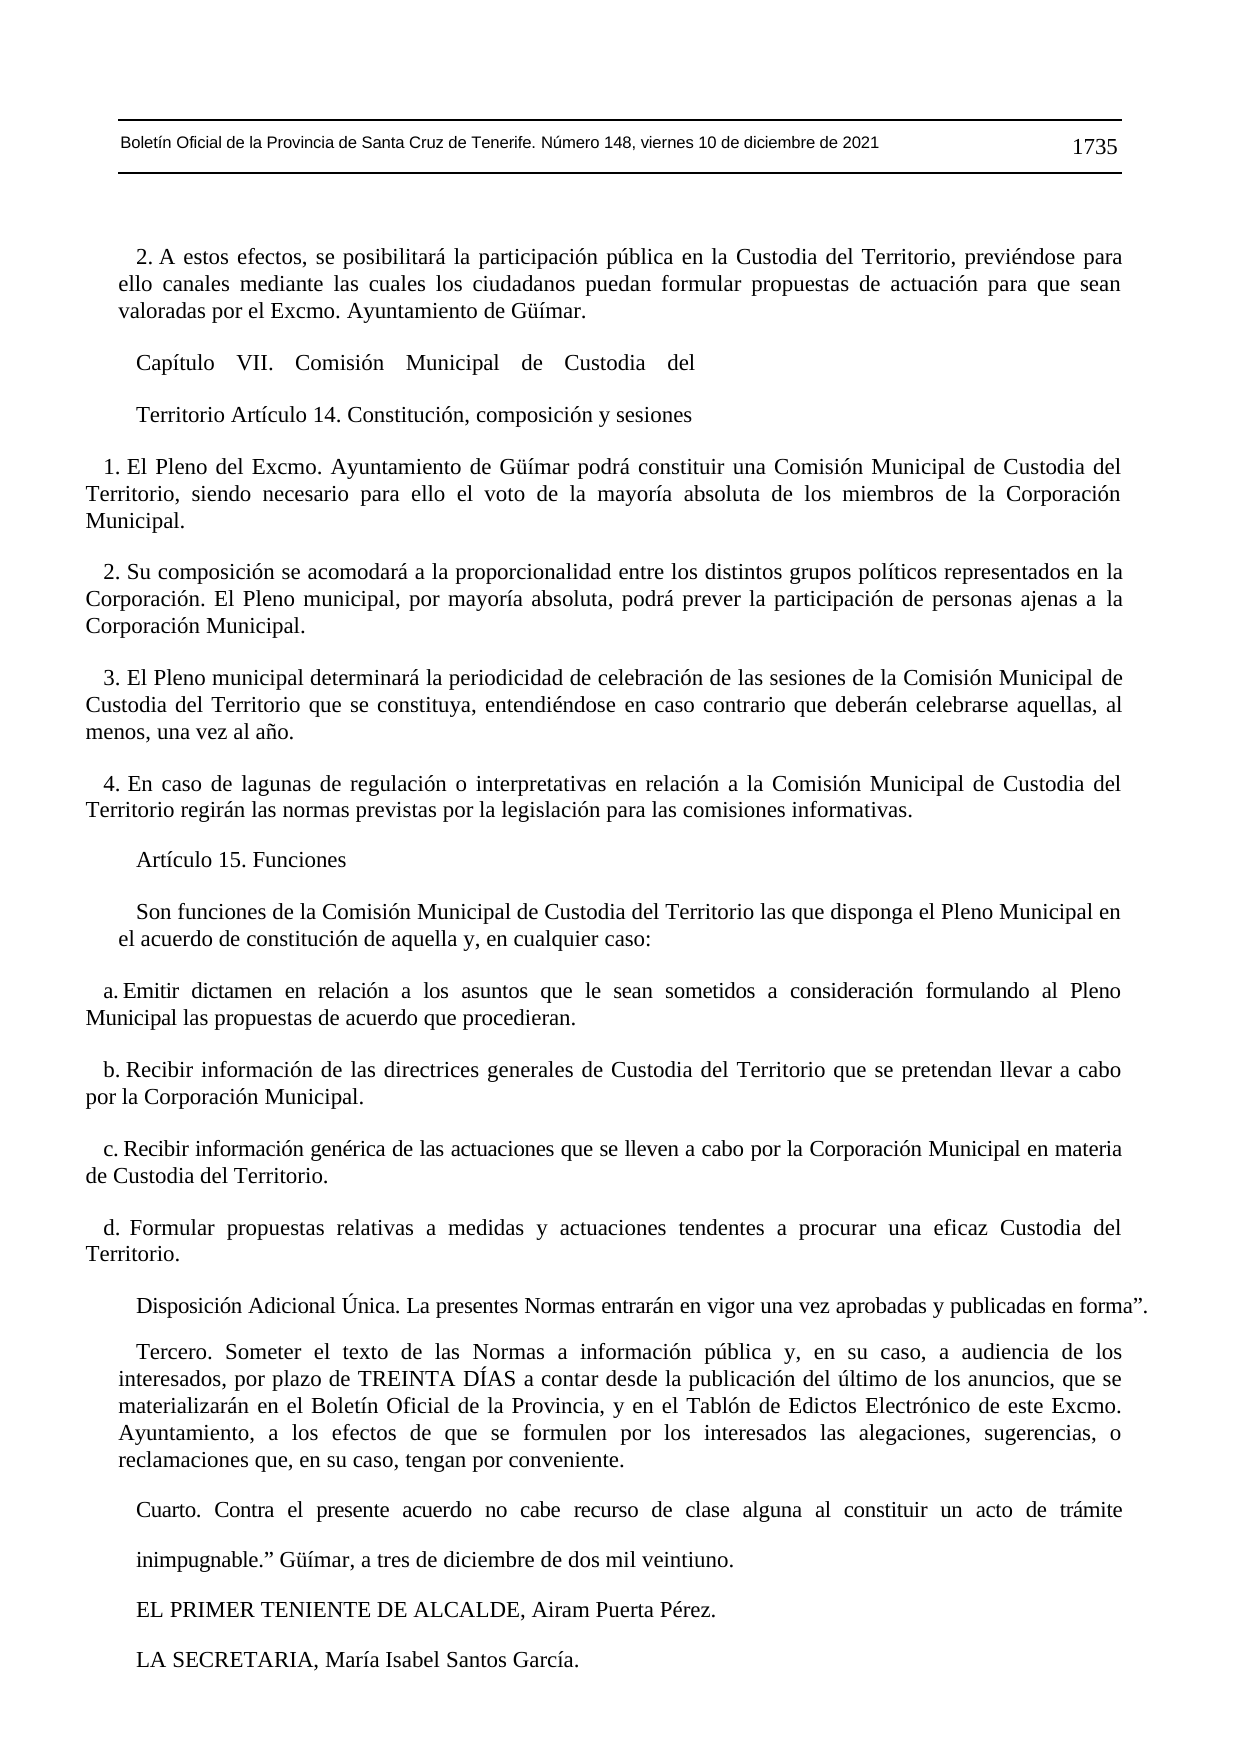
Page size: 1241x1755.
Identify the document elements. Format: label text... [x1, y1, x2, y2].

text Cuarto. Contra el presente acuerdo no cabe recurso de clase alguna al constituir un acto de trámite inimpugnable.” Güímar, a tres de diciembre de dos mil veintiuno. [136, 1497, 1123, 1573]
list El Pleno municipal determinará la periodicidad de celebración de las sesiones de la Comisión Municipal de Custodia del Territorio que se constituya, entendiéndose en caso contrario que deberán celebrarse aquellas, al menos, una vez al año. [85, 664, 1123, 744]
list Recibir información de las directrices generales de Custodia del Territorio que se pretendan llevar a cabo por la Corporación Municipal. [85, 1056, 1123, 1109]
list Su composición se acomodará a la proporcionalidad entre los distintos grupos políticos representados en la Corporación. El Pleno municipal, por mayoría absoluta, podrá prever la participación de personas ajenas a la Corporación Municipal. [85, 558, 1123, 638]
list A estos efectos, se posibilitará la participación pública en la Custodia del Territorio, previéndose para ello canales mediante las cuales los ciudadanos puedan formular propuestas de actuación para que sean valoradas por el Excmo. Ayuntamiento de Güímar. [118, 243, 1123, 323]
list Emitir dictamen en relación a los asuntos que le sean sometidos a consideración formulando al Pleno Municipal las propuestas de acuerdo que procedieran. [85, 977, 1122, 1031]
list Formular propuestas relativas a medidas y actuaciones tendentes a procurar una eficaz Custodia del Territorio. [85, 1214, 1123, 1267]
text Tercero. Someter el texto de las Normas a información pública y, en su caso, a audiencia de los interesados, por plazo de TREINTA DÍAS a contar desde la publicación del último de los anuncios, que se materializarán en el Boletín Oficial de la Provincia, y en el Tablón de Edictos Electrónico de este Excmo. Ayuntamiento, a los efectos de que se formulen por los interesados las alegaciones, sugerencias, o reclamaciones que, en su caso, tengan por conveniente. [118, 1338, 1123, 1473]
list El Pleno del Excmo. Ayuntamiento de Güímar podrá constituir una Comisión Municipal de Custodia del Territorio, siendo necesario para ello el voto de la mayoría absoluta de los miembros de la Corporación Municipal. [85, 453, 1123, 533]
list Recibir información genérica de las actuaciones que se lleven a cabo por la Corporación Municipal en materia de Custodia del Territorio. [85, 1135, 1123, 1188]
text Son funciones de la Comisión Municipal de Custodia del Territorio las que disponga el Pleno Municipal en el acuerdo de constitución de aquella y, en cualquier caso: [118, 898, 1123, 952]
text Disposición Adicional Única. La presentes Normas entrarán en vigor una vez aprobadas y publicadas en forma”. [136, 1292, 1157, 1319]
list En caso de lagunas de regulación o interpretativas en relación a la Comisión Municipal de Custodia del Territorio regirán las normas previstas por la legislación para las comisiones informativas. [85, 770, 1123, 823]
text Artículo 15. Funciones [136, 846, 1157, 873]
text Capítulo VII. Comisión Municipal de Custodia del Territorio Artículo 14. Constitución, composición y sesiones [136, 349, 695, 427]
text EL PRIMER TENIENTE DE ALCALDE, Airam Puerta Pérez. LA SECRETARIA, María Isabel Santos García. [136, 1597, 719, 1673]
